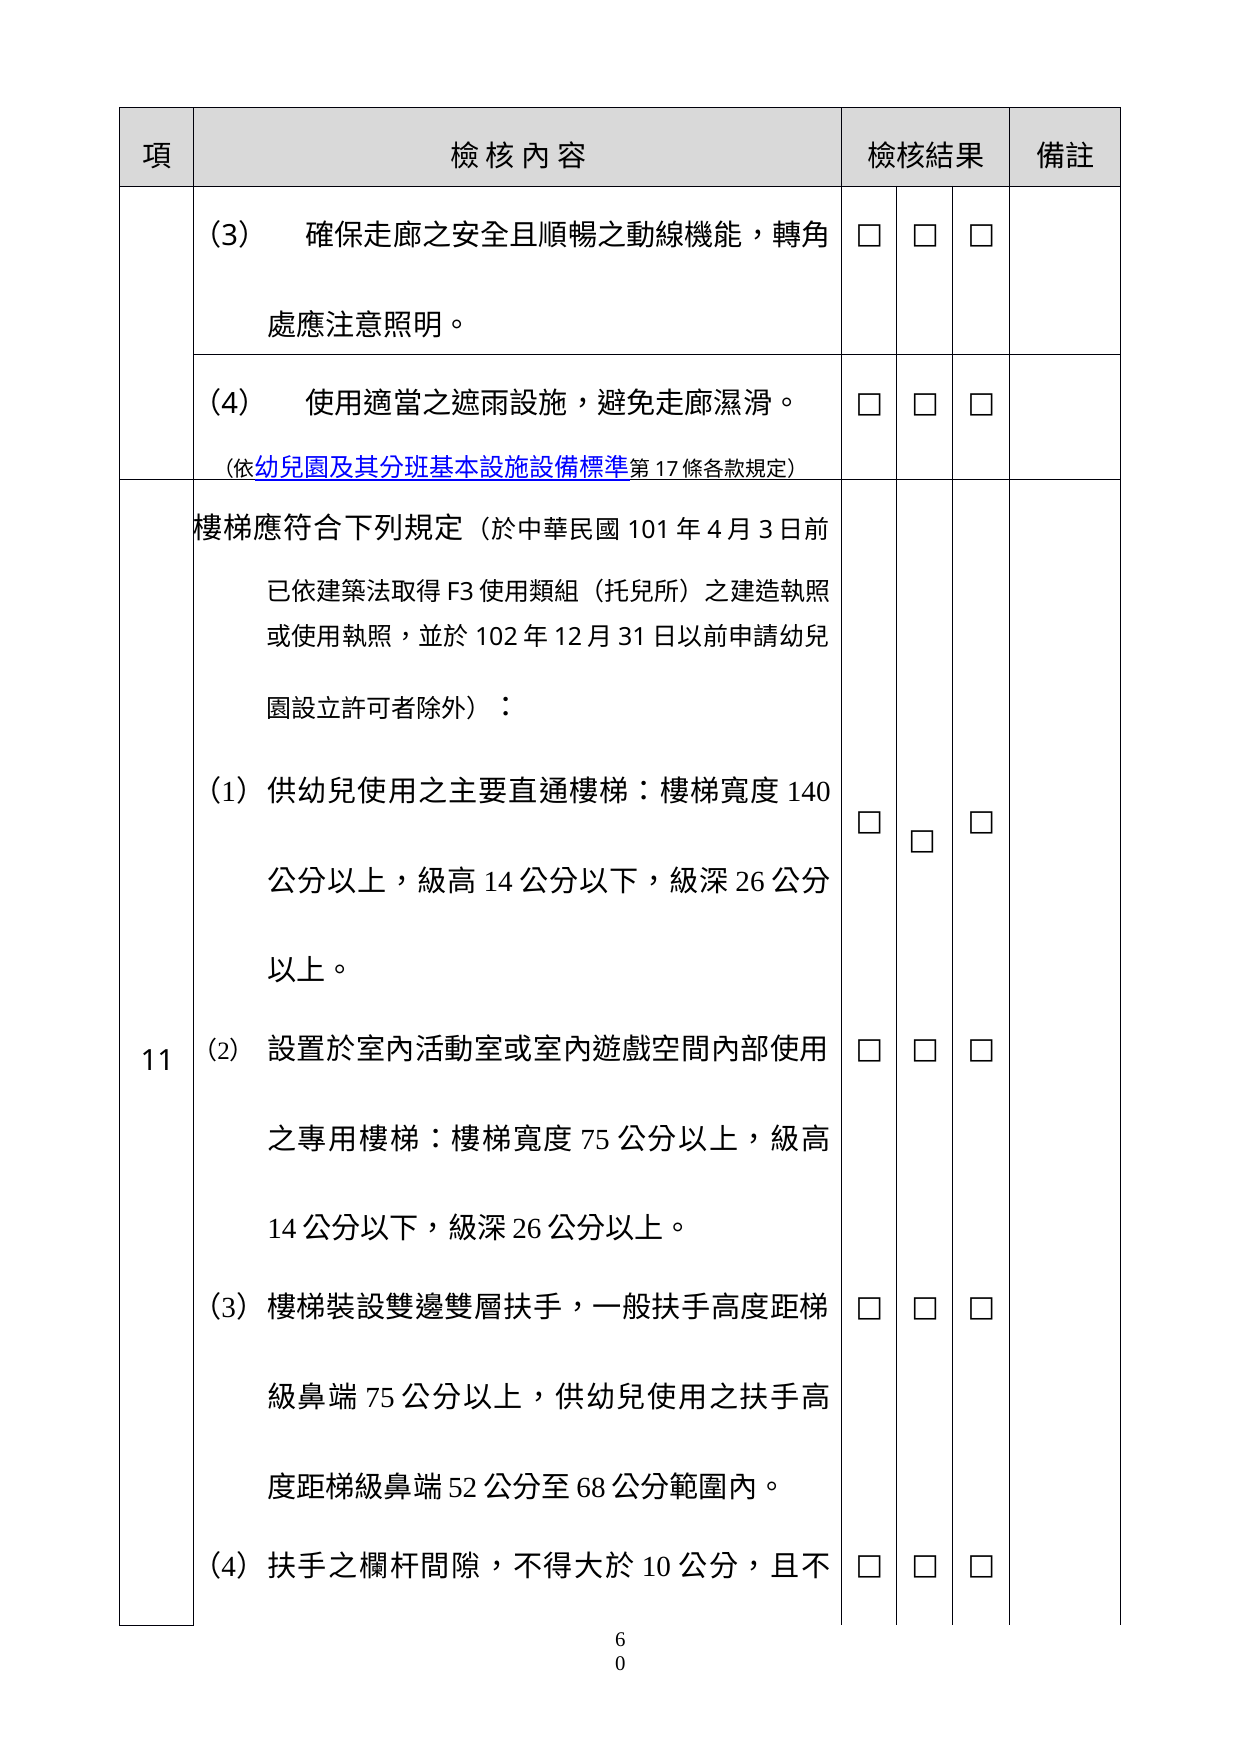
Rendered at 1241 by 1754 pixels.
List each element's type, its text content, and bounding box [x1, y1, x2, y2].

table_cell □ [953, 187, 1009, 354]
table_cell 設置於室內活動室或室內遊戲空間內部使用之專用樓梯：樓梯寬度75公分以上，級高14公分以下，級深26公分以上。 [194, 1000, 841, 1258]
table_cell □ [842, 1258, 896, 1516]
table_cell □ [842, 1516, 896, 1625]
table_cell □ [953, 355, 1009, 478]
table_cell [1010, 1258, 1120, 1516]
table_cell [1010, 1000, 1120, 1258]
table_cell [1010, 187, 1120, 354]
table_cell 樓梯應符合下列規定（於中華民國101年4月3日前已依建築法取得F3使用類組（托兒所）之建造執照或使用執照，並於102年12月31日以前申請幼兒園設立許可者除外）： 供幼兒使用之主要直通樓梯：樓梯寬度140公分以上，級高14公分以下，級深26公分以上。 [194, 480, 841, 1000]
table_cell □ [897, 187, 952, 354]
table_cell [120, 187, 193, 478]
table_cell [1010, 355, 1120, 478]
table_cell □ [842, 355, 896, 478]
table_cell [1010, 480, 1120, 1000]
table_cell □ [897, 1258, 952, 1516]
table_cell □ [953, 1258, 1009, 1516]
table_cell □ [953, 1000, 1009, 1258]
table_cell □ [842, 480, 896, 1000]
table_cell 使用適當之遮雨設施，避免走廊濕滑。 （依幼兒園及其分班基本設施設備標準第17條各款規定） [194, 355, 841, 478]
table_cell □ [897, 1516, 952, 1625]
table_cell □ [953, 1516, 1009, 1625]
table_cell 扶手之欄杆間隙，不得大於10公分，且不 [194, 1516, 841, 1625]
table_cell □ [953, 480, 1009, 1000]
table_cell [1010, 1516, 1120, 1625]
table_cell 樓梯裝設雙邊雙層扶手，一般扶手高度距梯級鼻端75公分以上，供幼兒使用之扶手高度距梯級鼻端52公分至68公分範圍內。 [194, 1258, 841, 1516]
table_header 備註 [1010, 108, 1120, 186]
table_cell □ [842, 187, 896, 354]
table_cell □ [897, 480, 952, 1000]
table_header 檢 核 內 容 [194, 108, 841, 186]
table_cell □ [897, 1000, 952, 1258]
table_cell 確保走廊之安全且順暢之動線機能，轉角處應注意照明。 [194, 187, 841, 354]
table_cell □ [842, 1000, 896, 1258]
table_header 檢核結果 [842, 108, 1009, 186]
table_cell 11 [120, 480, 193, 1625]
table_cell □ [897, 355, 952, 478]
table_header 項目 [120, 108, 193, 186]
